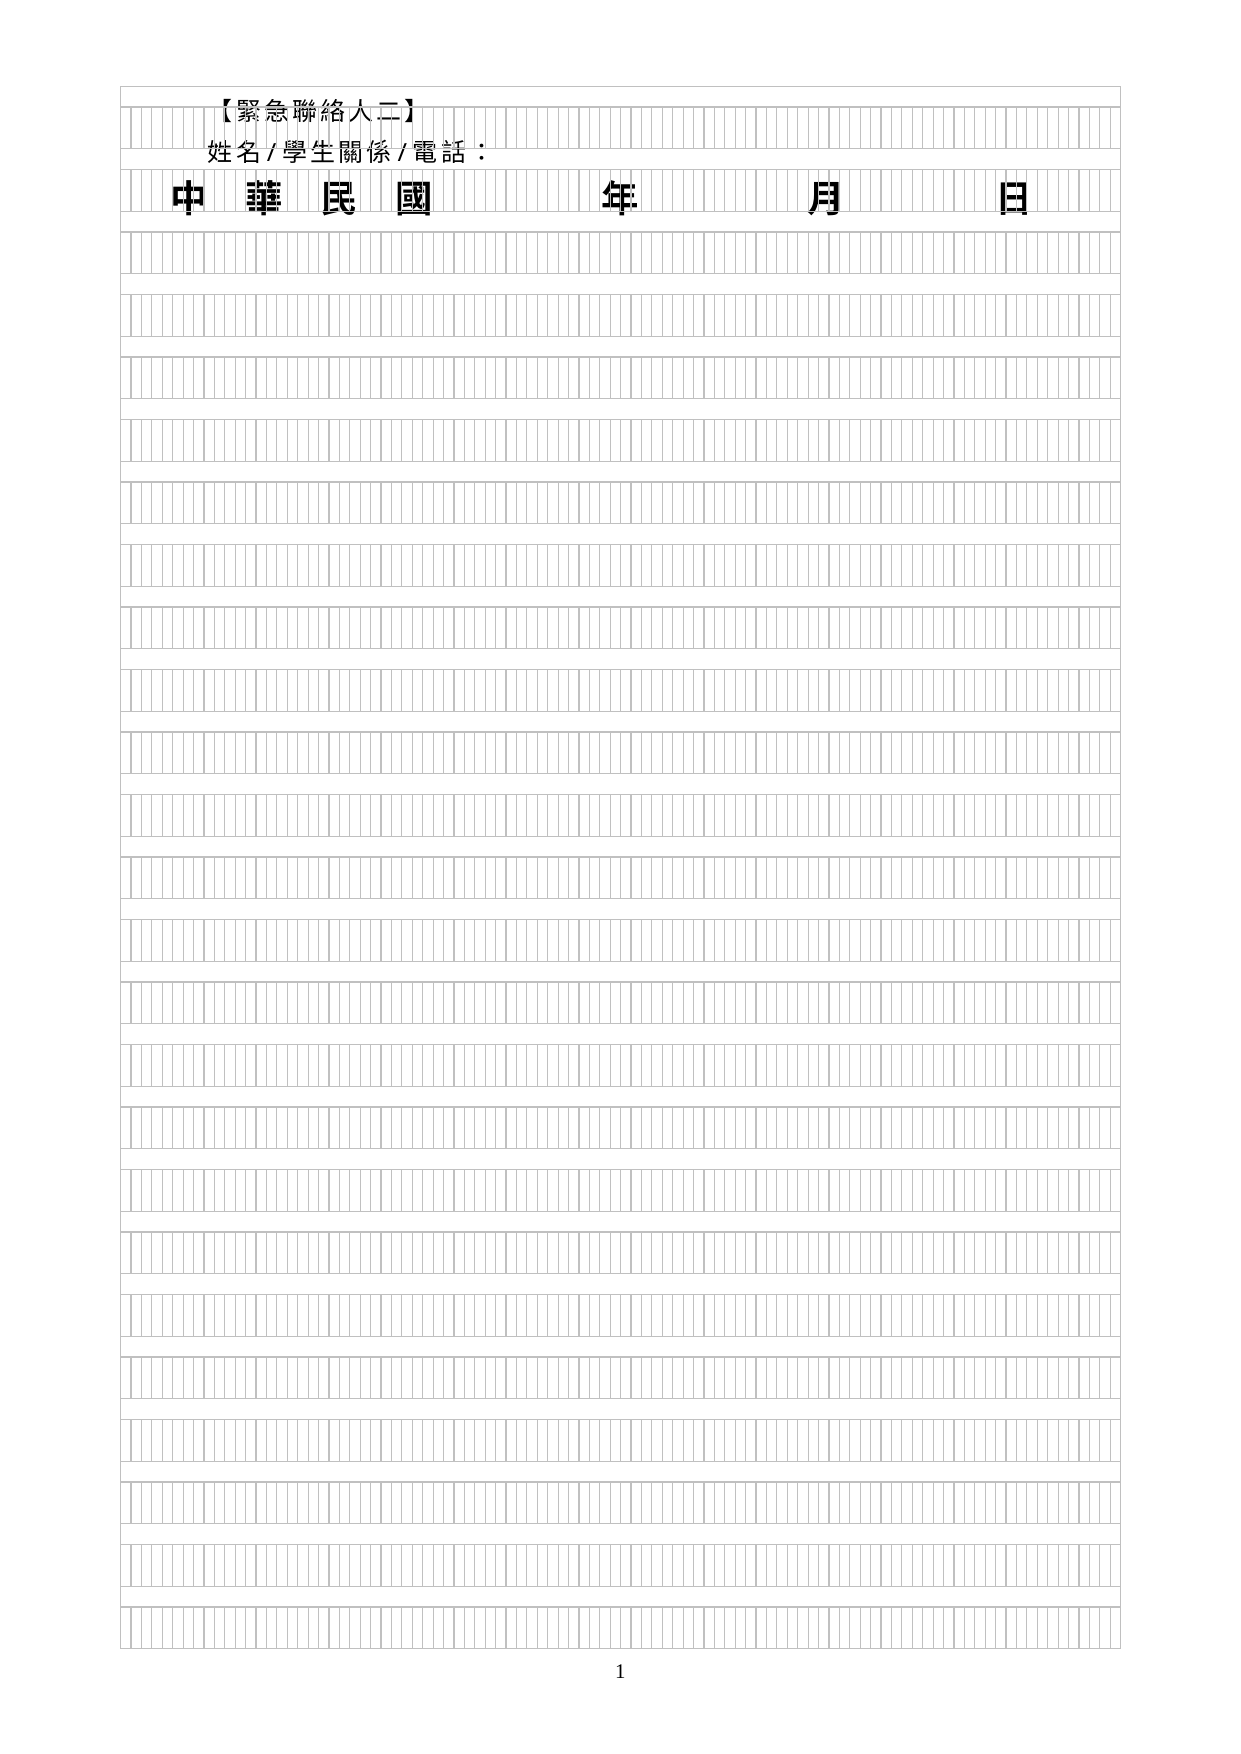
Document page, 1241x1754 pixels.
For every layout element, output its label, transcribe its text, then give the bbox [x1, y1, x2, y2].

text 中 華 民 國 年 月 日 [361, 170, 370, 211]
text 【緊急聯絡人二】 [538, 108, 547, 127]
text 【緊急聯絡人二】 [746, 108, 755, 127]
text 中 華 民 國 年 月 日 [225, 170, 235, 211]
text 【緊急聯絡人二】 [861, 108, 870, 127]
text 中 華 民 國 年 月 日 [580, 170, 589, 211]
text 【緊急聯絡人二】 [798, 108, 808, 127]
text 【緊急聯絡人二】 [923, 108, 933, 127]
text 中 華 民 國 年 月 日 [569, 170, 578, 211]
text 中 華 民 國 年 月 日 [517, 170, 526, 211]
text 【緊急聯絡人二】 [725, 108, 735, 127]
text 中 華 民 國 年 月 日 [923, 170, 933, 211]
text 中 華 民 國 年 月 日 [663, 170, 672, 211]
text 【緊急聯絡人二】 [902, 108, 912, 127]
text 【緊急聯絡人二】 [465, 108, 474, 127]
text 【緊急聯絡人二】 [652, 108, 662, 127]
text 【緊急聯絡人二】 [215, 108, 224, 127]
text 【緊急聯絡人二】 [600, 108, 610, 127]
text 中 華 民 國 年 月 日 [444, 170, 453, 211]
text 【緊急聯絡人二】 [892, 108, 901, 127]
text 【緊急聯絡人二】 [236, 108, 245, 127]
text 【緊急聯絡人二】 [955, 108, 964, 127]
text 【緊急聯絡人二】 [809, 108, 818, 127]
text 【緊急聯絡人二】 [1027, 108, 1037, 127]
text 【緊急聯絡人二】 [611, 108, 620, 127]
text 【緊急聯絡人二】 [642, 108, 651, 127]
text 中 華 民 國 年 月 日 [215, 170, 224, 211]
text 中 華 民 國 年 月 日 [548, 170, 558, 211]
text 中 華 民 國 年 月 日 [1100, 170, 1110, 211]
text 【緊急聯絡人二】 [705, 108, 714, 127]
text 【緊急聯絡人二】 [413, 108, 422, 127]
text 【緊急聯絡人二】 [1100, 108, 1110, 127]
text 中 華 民 國 年 月 日 [1048, 170, 1058, 211]
text 中 華 民 國 年 月 日 [142, 170, 151, 211]
text 【緊急聯絡人二】 [340, 108, 349, 127]
text 【緊急聯絡人二】 [527, 108, 537, 127]
text 【緊急聯絡人二】 [1048, 108, 1058, 127]
text 中 華 民 國 年 月 日 [955, 170, 964, 211]
text 【緊急聯絡人二】 [569, 108, 578, 127]
text 中 華 民 國 年 月 日 [121, 170, 130, 211]
text 【緊急聯絡人二】 [392, 108, 401, 127]
text 【緊急聯絡人二】 [715, 108, 724, 127]
text 中 華 民 國 年 月 日 [205, 170, 214, 211]
text 【緊急聯絡人二】 [517, 108, 526, 127]
text 中 華 民 國 年 月 日 [434, 170, 443, 211]
text 中 華 民 國 年 月 日 [986, 170, 995, 211]
text 【緊急聯絡人二】 [507, 108, 516, 127]
text 【緊急聯絡人二】 [225, 108, 235, 127]
text 【緊急聯絡人二】 [830, 108, 839, 127]
text 【緊急聯絡人二】 [455, 108, 464, 127]
text 中 華 民 國 年 月 日 [538, 170, 547, 211]
text 中 華 民 國 年 月 日 [840, 170, 849, 211]
text 中 華 民 國 年 月 日 [975, 170, 985, 211]
text 【緊急聯絡人二】 [871, 108, 880, 127]
text 中 華 民 國 年 月 日 [725, 170, 735, 211]
text 中 華 民 國 年 月 日 [455, 170, 464, 211]
text 中 華 民 國 年 月 日 [507, 170, 516, 211]
text 中 華 民 國 年 月 日 [788, 170, 797, 211]
text 中 華 民 國 年 月 日 [288, 170, 297, 211]
text 中 華 民 國 年 月 日 [319, 170, 328, 211]
text 中 華 民 國 年 月 日 [850, 170, 860, 211]
text 中 華 民 國 年 月 日 [736, 170, 745, 211]
text 【緊急聯絡人二】 [1090, 108, 1099, 127]
text 【緊急聯絡人二】 [444, 108, 453, 127]
text 中 華 民 國 年 月 日 [996, 170, 1005, 211]
text 【緊急聯絡人二】 [288, 108, 297, 127]
text 【緊急聯絡人二】 [1111, 108, 1120, 127]
text 【緊急聯絡人二】 [277, 110, 287, 127]
text 【緊急聯絡人二】 [632, 108, 641, 127]
text 【緊急聯絡人二】 [757, 108, 766, 127]
text 【緊急聯絡人二】 [350, 111, 360, 127]
text 中 華 民 國 年 月 日 [934, 170, 943, 211]
text 中 華 民 國 年 月 日 [1038, 170, 1047, 211]
text 中 華 民 國 年 月 日 [694, 170, 703, 211]
text 中 華 民 國 年 月 日 [705, 170, 714, 211]
text 【緊急聯絡人二】 [475, 108, 485, 127]
text 【緊急聯絡人二】 [423, 108, 433, 127]
text 【緊急聯絡人二】 [486, 108, 495, 127]
text 中 華 民 國 年 月 日 [1090, 170, 1099, 211]
text 【緊急聯絡人二】 [913, 108, 922, 127]
text 中 華 民 國 年 月 日 [809, 170, 818, 210]
text 【緊急聯絡人二】 [590, 108, 599, 127]
text 中 華 民 國 年 月 日 [892, 170, 901, 211]
text 【緊急聯絡人二】 [767, 108, 776, 127]
text 中 華 民 國 年 月 日 [1111, 170, 1120, 211]
text 中 華 民 國 年 月 日 [392, 170, 401, 211]
text 中 華 民 國 年 月 日 [371, 170, 380, 211]
text 中 華 民 國 年 月 日 [277, 170, 287, 211]
text 中 華 民 國 年 月 日 [798, 170, 808, 211]
text 【緊急聯絡人二】 [319, 108, 328, 127]
text 中 華 民 國 年 月 日 [746, 170, 755, 211]
text 中 華 民 國 年 月 日 [861, 170, 870, 211]
text 中 華 民 國 年 月 日 [684, 170, 693, 211]
text 【緊急聯絡人二】 [371, 108, 380, 127]
text 中 華 民 國 年 月 日 [486, 170, 495, 211]
text 【緊急聯絡人二】 [850, 108, 860, 127]
text 【緊急聯絡人二】 [965, 108, 974, 127]
text 【緊急聯絡人二】 [934, 108, 943, 127]
text 中 華 民 國 年 月 日 [882, 170, 891, 211]
text 中 華 民 國 年 月 日 [590, 170, 599, 211]
text 【緊急聯絡人二】 [1069, 108, 1078, 127]
text 中 華 民 國 年 月 日 [465, 170, 474, 211]
text 中 華 民 國 年 月 日 [642, 170, 651, 211]
text 中 華 民 國 年 月 日 [652, 170, 662, 211]
text 中 華 民 國 年 月 日 [132, 170, 141, 211]
text 中 華 民 國 年 月 日 [965, 170, 974, 211]
text 中 華 民 國 年 月 日 [913, 170, 922, 211]
text 【緊急聯絡人二】 [559, 108, 568, 127]
text 【緊急聯絡人二】 [1007, 108, 1016, 127]
text 中 華 民 國 年 月 日 [350, 170, 360, 211]
text 中 華 民 國 年 月 日 [298, 170, 308, 211]
text 中 華 民 國 年 月 日 [1027, 170, 1037, 211]
text 【緊急聯絡人二】 [777, 108, 787, 127]
text 【緊急聯絡人二】 [975, 108, 985, 127]
text 中 華 民 國 年 月 日 [632, 170, 641, 211]
text 【緊急聯絡人二】 [694, 108, 703, 127]
text 【緊急聯絡人二】 [736, 108, 745, 127]
text 【緊急聯絡人二】 [621, 108, 630, 127]
text 【緊急聯絡人二】 [944, 108, 953, 127]
text 【緊急聯絡人二】 [298, 111, 308, 127]
text 【緊急聯絡人二】 [996, 108, 1005, 127]
text 中 華 民 國 年 月 日 [777, 170, 787, 211]
text 中 華 民 國 年 月 日 [1069, 170, 1078, 211]
text 【緊急聯絡人二】 [663, 108, 672, 127]
text 【緊急聯絡人二】 [986, 108, 995, 127]
text 中 華 民 國 年 月 日 [246, 170, 255, 211]
text 中 華 民 國 年 月 日 [1080, 170, 1089, 211]
text 【緊急聯絡人二】 [819, 108, 828, 127]
text 【緊急聯絡人二】 [1080, 108, 1089, 127]
text 【緊急聯絡人二】 [402, 108, 412, 127]
text 【緊急聯絡人二】 [434, 108, 443, 127]
text 中 華 民 國 年 月 日 [902, 170, 912, 211]
text 【緊急聯絡人二】 [309, 108, 318, 127]
text 中 華 民 國 年 月 日 [236, 170, 245, 211]
text 【緊急聯絡人二】 [1059, 108, 1068, 127]
text 中 華 民 國 年 月 日 [559, 170, 568, 211]
text 【緊急聯絡人二】 [840, 108, 849, 127]
text 中 華 民 國 年 月 日 [527, 170, 537, 211]
text 【緊急聯絡人二】 [257, 108, 266, 127]
text 中 華 民 國 年 月 日 [600, 170, 610, 211]
text 中 華 民 國 年 月 日 [673, 170, 683, 211]
text 中 華 民 國 年 月 日 [382, 170, 391, 211]
text 中 華 民 國 年 月 日 [152, 170, 162, 211]
text 【緊急聯絡人二】 [673, 108, 683, 127]
text 中 華 民 國 年 月 日 [757, 170, 766, 211]
text 【緊急聯絡人二】 [1017, 108, 1026, 127]
text 【緊急聯絡人二】 [1038, 108, 1047, 127]
text 【緊急聯絡人二】 [788, 108, 797, 127]
text 【緊急聯絡人二】 [580, 108, 589, 127]
text 中 華 民 國 年 月 日 [163, 170, 172, 211]
text 中 華 民 國 年 月 日 [423, 170, 433, 211]
text 【緊急聯絡人二】 [684, 108, 693, 127]
text 【緊急聯絡人二】 [496, 108, 505, 127]
text 中 華 民 國 年 月 日 [1059, 170, 1068, 211]
text 中 華 民 國 年 月 日 [715, 170, 724, 211]
text 中 華 民 國 年 月 日 [309, 170, 318, 211]
text 中 華 民 國 年 月 日 [767, 170, 776, 211]
text 【緊急聯絡人二】 [548, 108, 558, 127]
text 中 華 民 國 年 月 日 [496, 170, 505, 211]
text 【緊急聯絡人二】 [882, 108, 891, 127]
text 中 華 民 國 年 月 日 [871, 170, 880, 211]
text 中 華 民 國 年 月 日 [475, 170, 485, 211]
text 姓名/學生關係/電話： [208, 149, 1120, 169]
text 中 華 民 國 年 月 日 [944, 170, 953, 211]
text 中 華 民 國 年 月 日 [121, 212, 1120, 223]
text 【緊急聯絡人二】 [208, 87, 1120, 106]
